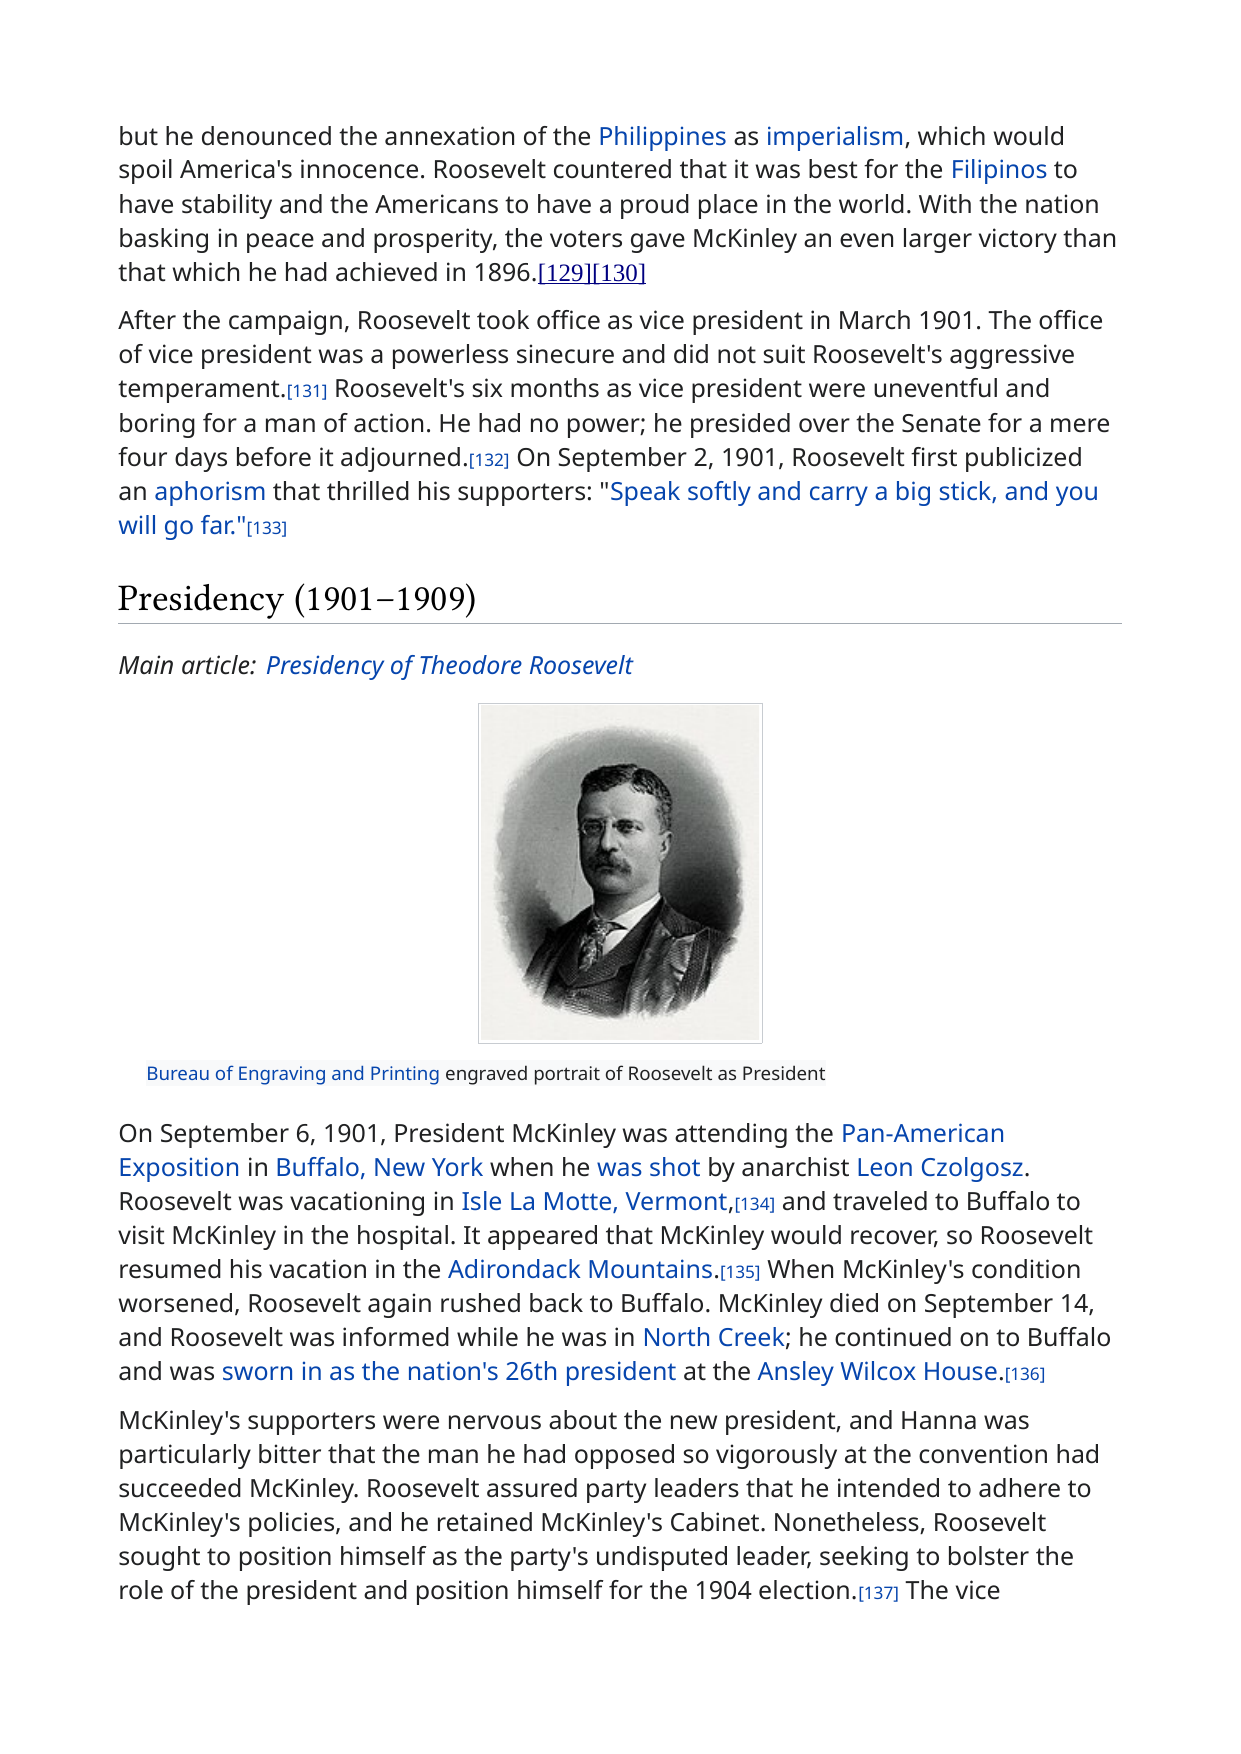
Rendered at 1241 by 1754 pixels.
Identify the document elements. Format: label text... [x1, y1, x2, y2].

text McKinley's supporters were nervous about the new president, and Hanna was particularly bitter that the man he had opposed so vigorously at the convention had succeeded McKinley. Roosevelt assured party leaders that he intended to adhere to McKinley's policies, and he retained McKinley's Cabinet. Nonetheless, Roosevelt sought to position himself as the party's undisputed leader, seeking to bolster the role of the president and position himself for the 1904 election.[137] The vice [118, 1403, 1122, 1607]
subtitle Presidency (1901–1909) [118, 577, 1122, 623]
text On September 6, 1901, President McKinley was attending the Pan-American Exposition in Buffalo, New York when he was shot by anarchist Leon Czolgosz. Roosevelt was vacationing in Isle La Motte, Vermont,[134] and traveled to Buffalo to visit McKinley in the hospital. It appeared that McKinley would recover, so Roosevelt resumed his vacation in the Adirondack Mountains.[135] When McKinley's condition worsened, Roosevelt again rushed back to Buffalo. McKinley died on September 14, and Roosevelt was informed while he was in North Creek; he continued on to Buffalo and was sworn in as the nation's 26th president at the Ansley Wilcox House.[136] [118, 1116, 1122, 1388]
text After the campaign, Roosevelt took office as vice president in March 1901. The office of vice president was a powerless sinecure and did not suit Roosevelt's aggressive temperament.[131] Roosevelt's six months as vice president were uneventful and boring for a man of action. He had no power; he presided over the Senate for a mere four days before it adjourned.[132] On September 2, 1901, Roosevelt first publicized an aphorism that thrilled his supporters: "Speak softly and carry a big stick, and you will go far."[133] [118, 303, 1122, 541]
text but he denounced the annexation of the Philippines as imperialism, which would spoil America's innocence. Roosevelt countered that it was best for the Filipinos to have stability and the Americans to have a proud place in the world. With the nation basking in peace and prosperity, the voters gave McKinley an even larger victory than that which he had achieved in 1896.[129][130] [118, 118, 1122, 288]
text Main article: Presidency of Theodore Roosevelt [118, 648, 1122, 682]
picture [481, 705, 760, 1040]
text Bureau of Engraving and Printing engraved portrait of Roosevelt as President [123, 1060, 1122, 1086]
